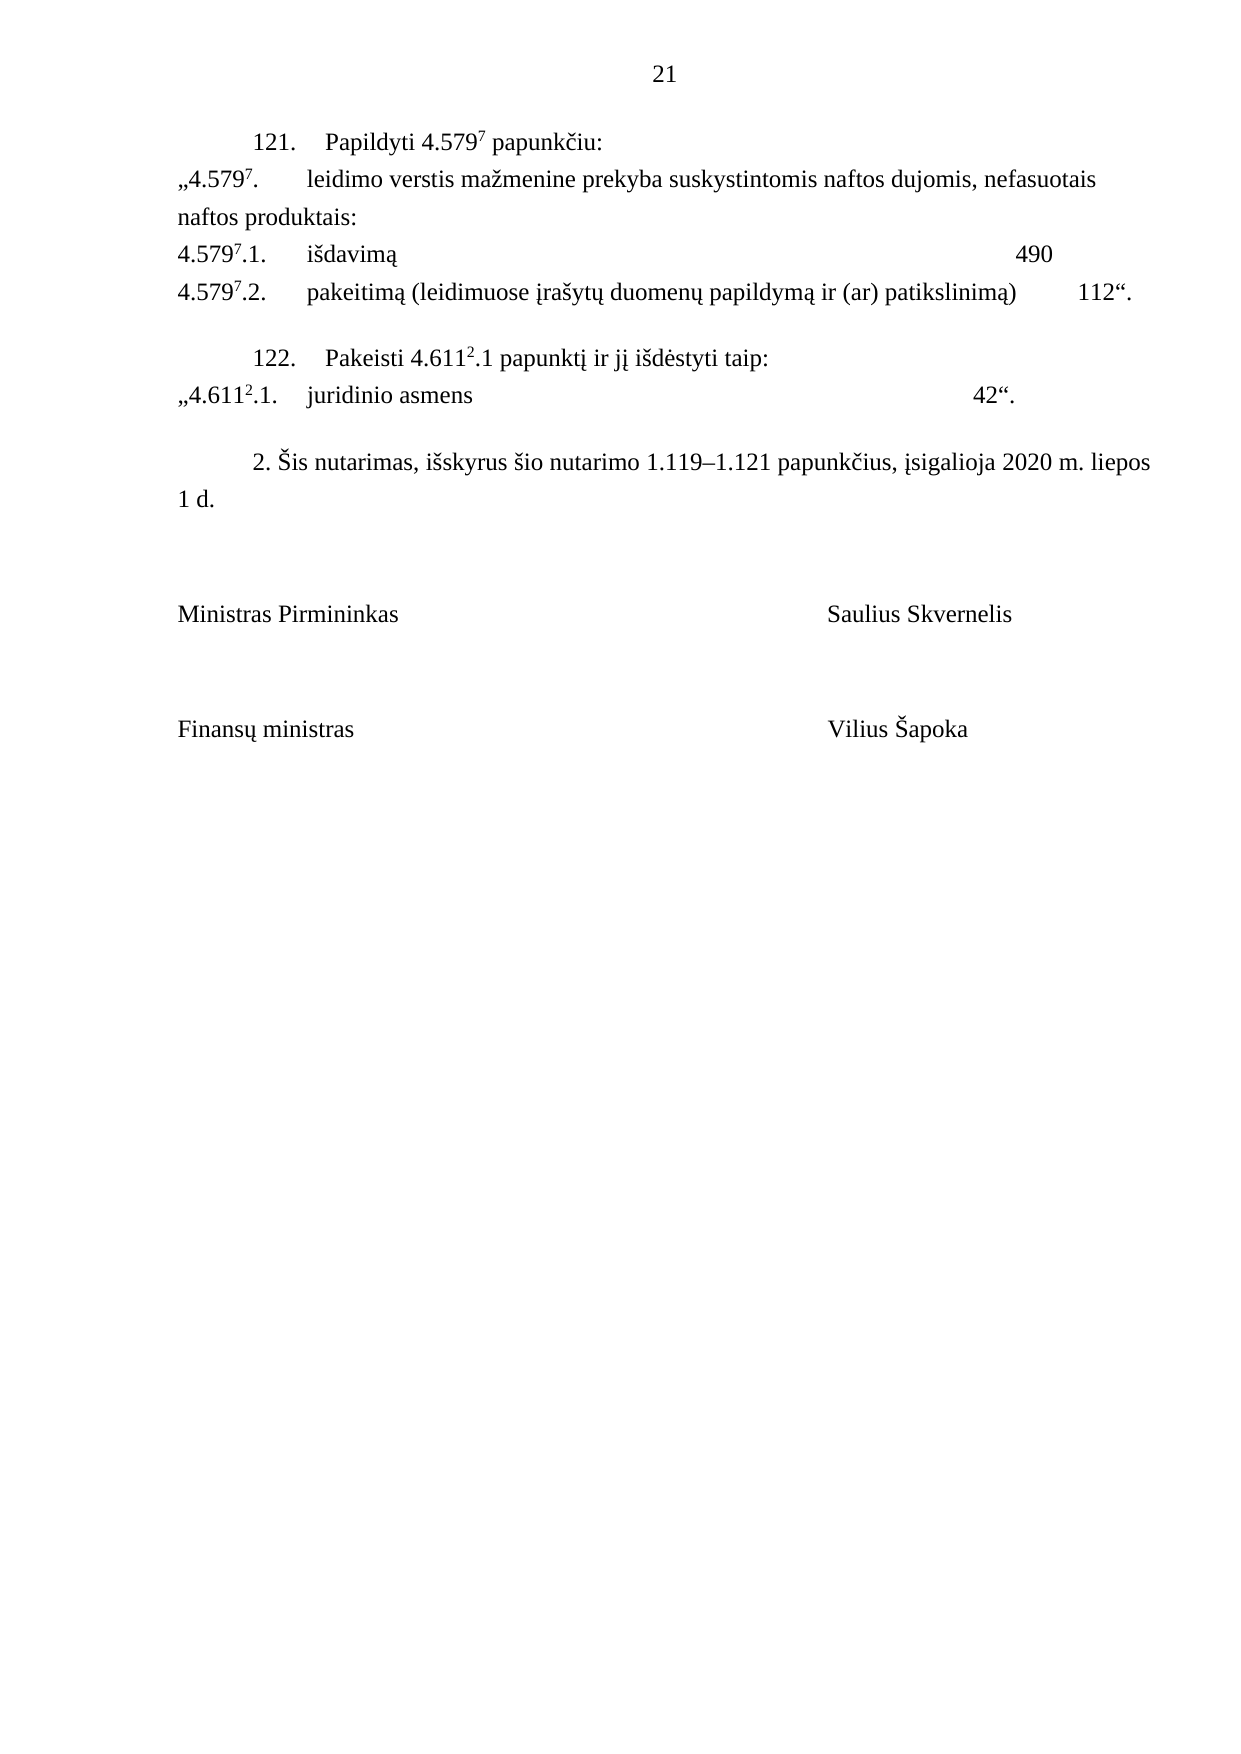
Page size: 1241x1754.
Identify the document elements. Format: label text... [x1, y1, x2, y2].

text Finansų ministras Vilius Šapoka [177, 714, 1122, 743]
text „4.5797. leidimo verstis mažmenine prekyba suskystintomis naftos dujomis, nefasuotais naftos produktais: [177, 156, 1152, 231]
text 121. Papildyti 4.5797 papunkčiu: [177, 118, 1152, 156]
text 4.5797.1. išdavimą 490 [177, 231, 1152, 268]
text 2. Šis nutarimas, išskyrus šio nutarimo 1.119–1.121 papunkčius, įsigalioja 2020 m. liepos 1 d. [177, 438, 1152, 513]
text 4.5797.2. pakeitimą (leidimuose įrašytų duomenų papildymą ir (ar) patikslinimą) 112“. [177, 268, 1152, 306]
text „4.6112.1. juridinio asmens 42“. [177, 372, 1152, 409]
text Ministras Pirmininkas Saulius Skvernelis [177, 599, 1152, 628]
text 122. Pakeisti 4.6112.1 papunktį ir jį išdėstyti taip: [177, 334, 1152, 372]
